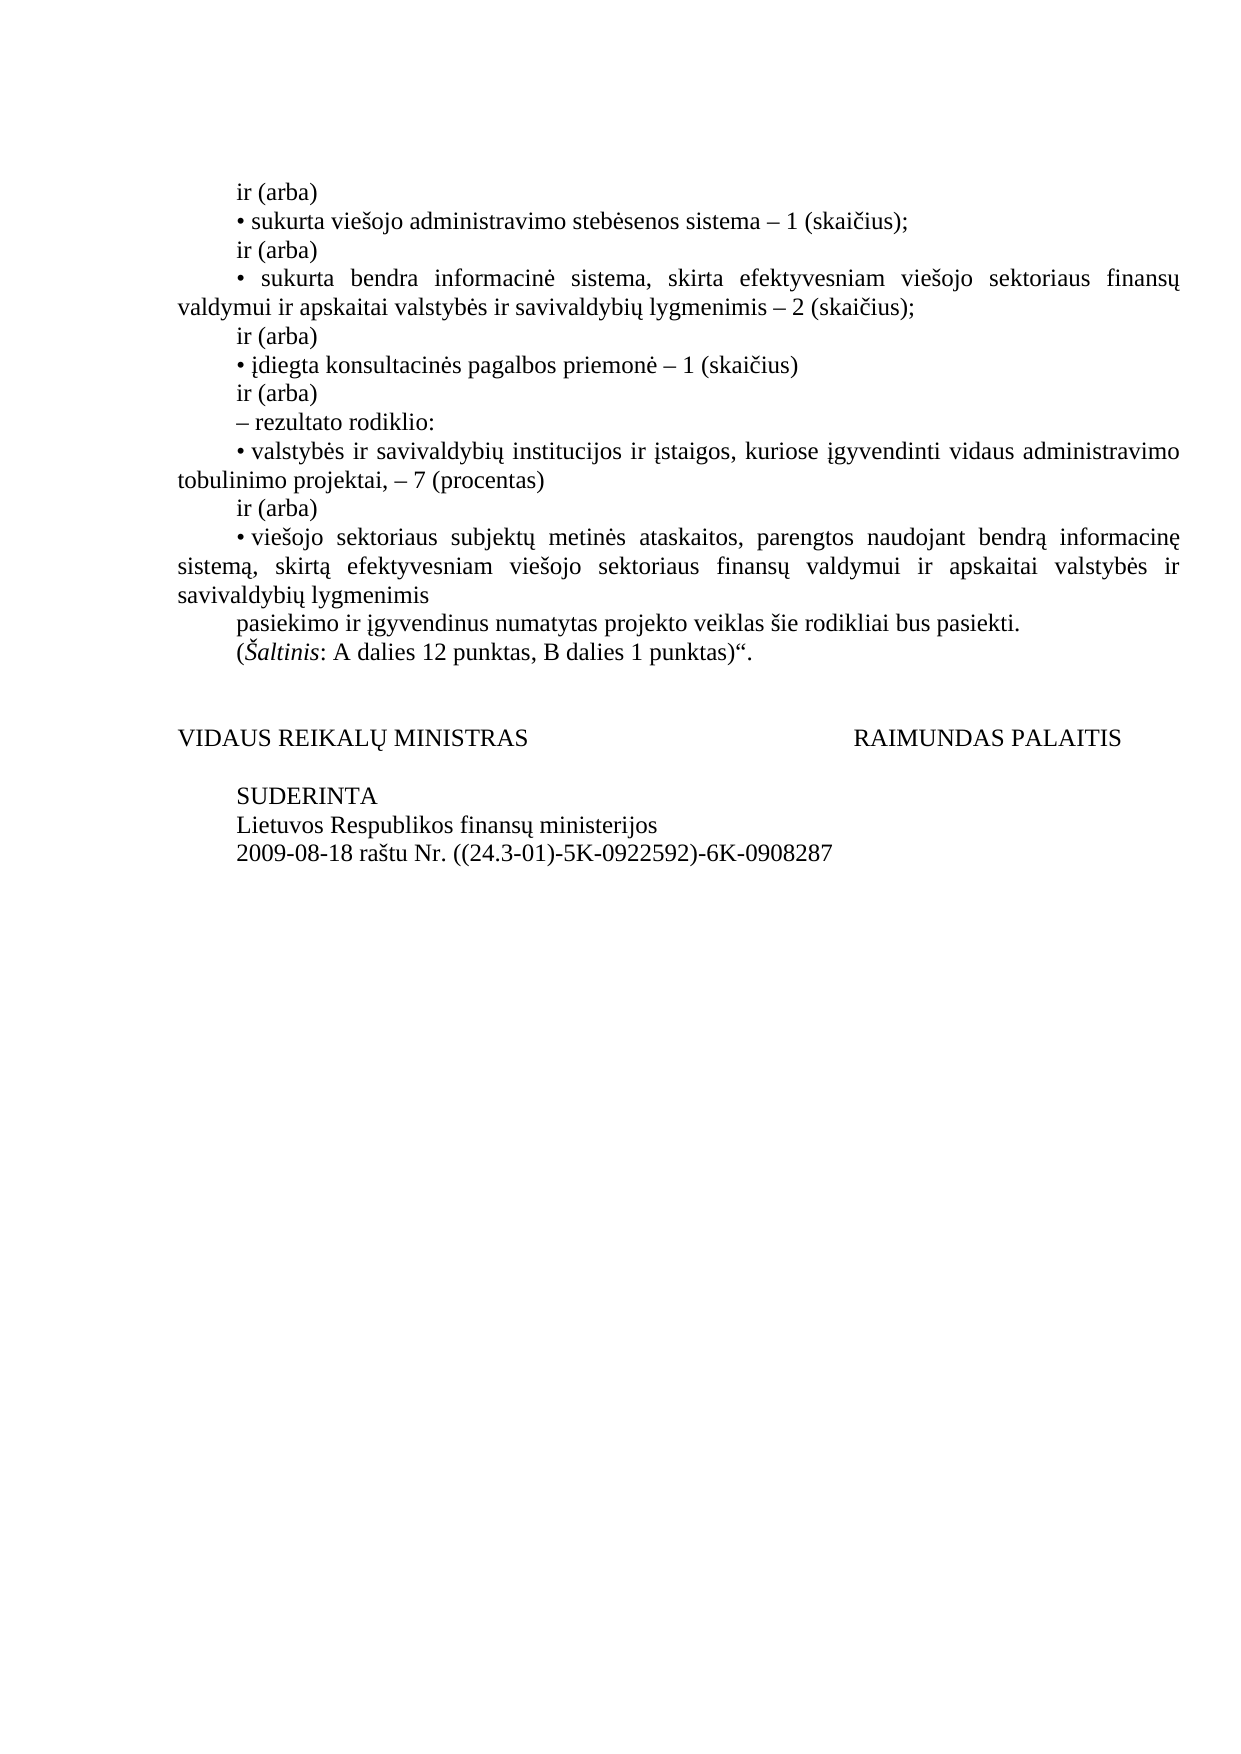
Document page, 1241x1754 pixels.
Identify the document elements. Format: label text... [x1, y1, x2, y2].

text (Šaltinis: A dalies 12 punktas, B dalies 1 punktas)“. [177, 637, 1181, 666]
text • įdiegta konsultacinės pagalbos priemonė – 1 (skaičius) [177, 350, 1181, 378]
text SUDERINTA [177, 781, 1181, 810]
text ir (arba) [177, 378, 1181, 407]
text ir (arba) [177, 321, 1181, 350]
text • sukurta bendra informacinė sistema, skirta efektyvesniam viešojo sektoriaus finansų valdymui ir apskaitai valstybės ir savivaldybių lygmenimis – 2 (skaičius); [177, 263, 1181, 321]
text pasiekimo ir įgyvendinus numatytas projekto veiklas šie rodikliai bus pasiekti. [177, 608, 1181, 637]
text ir (arba) [177, 493, 1181, 522]
text • valstybės ir savivaldybių institucijos ir įstaigos, kuriose įgyvendinti vidaus administravimo tobulinimo projektai, – 7 (procentas) [177, 436, 1181, 493]
text – rezultato rodiklio: [177, 407, 1181, 436]
text Lietuvos Respublikos finansų ministerijos [177, 810, 1181, 838]
text • viešojo sektoriaus subjektų metinės ataskaitos, parengtos naudojant bendrą informacinę sistemą, skirtą efektyvesniam viešojo sektoriaus finansų valdymui ir apskaitai valstybės ir savivaldybių lygmenimis [177, 522, 1181, 608]
text Vidaus reikalų ministras Raimundas Palaitis [177, 723, 1181, 752]
text ir (arba) [177, 177, 1181, 206]
text • sukurta viešojo administravimo stebėsenos sistema – 1 (skaičius); [177, 206, 1181, 235]
text ir (arba) [177, 235, 1181, 263]
text 2009-08-18 raštu Nr. ((24.3-01)-5K-0922592)-6K-0908287 [177, 838, 1181, 867]
